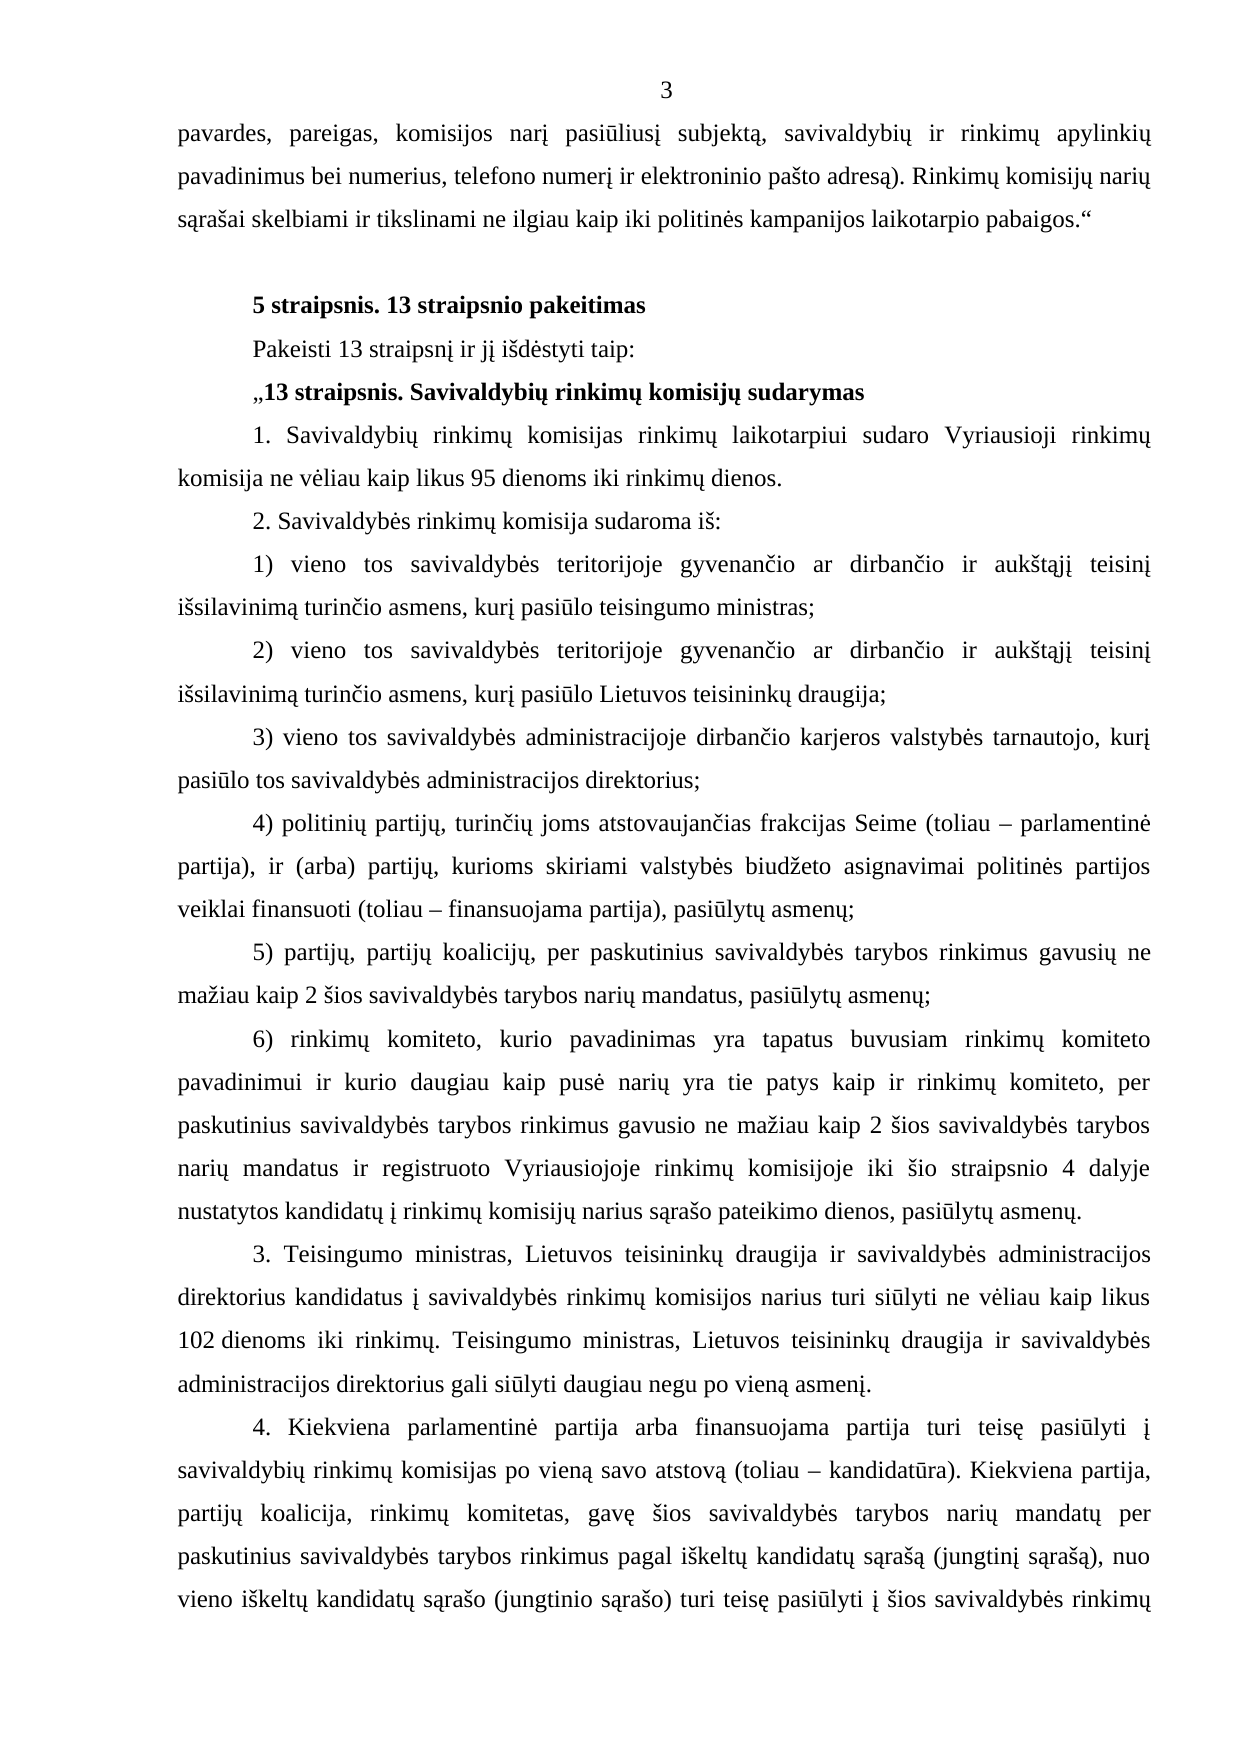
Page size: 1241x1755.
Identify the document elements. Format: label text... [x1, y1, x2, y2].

text 1) vieno tos savivaldybės teritorijoje gyvenančio ar dirbančio ir aukštąjį teisinį išsilavinimą turinčio asmens, kurį pasiūlo teisingumo ministras; [177, 549, 1152, 621]
text 2) vieno tos savivaldybės teritorijoje gyvenančio ar dirbančio ir aukštąjį teisinį išsilavinimą turinčio asmens, kurį pasiūlo Lietuvos teisininkų draugija; [177, 636, 1152, 707]
text Pakeisti 13 straipsnį ir jį išdėstyti taip: [177, 334, 1152, 362]
text 3. Teisingumo ministras, Lietuvos teisininkų draugija ir savivaldybės administracijos direktorius kandidatus į savivaldybės rinkimų komisijos narius turi siūlyti ne vėliau kaip likus 102 dienoms iki rinkimų. Teisingumo ministras, Lietuvos teisininkų draugija ir savivaldybės administracijos direktorius gali siūlyti daugiau negu po vieną asmenį. [177, 1239, 1152, 1397]
text 4. Kiekviena parlamentinė partija arba finansuojama partija turi teisę pasiūlyti į savivaldybių rinkimų komisijas po vieną savo atstovą (toliau – kandidatūra). Kiekviena partija, partijų koalicija, rinkimų komitetas, gavę šios savivaldybės tarybos narių mandatų per paskutinius savivaldybės tarybos rinkimus pagal iškeltų kandidatų sąrašą (jungtinį sąrašą), nuo vieno iškeltų kandidatų sąrašo (jungtinio sąrašo) turi teisę pasiūlyti į šios savivaldybės rinkimų [177, 1412, 1152, 1613]
text 3) vieno tos savivaldybės administracijoje dirbančio karjeros valstybės tarnautojo, kurį pasiūlo tos savivaldybės administracijos direktorius; [177, 722, 1152, 794]
text 5 straipsnis. 13 straipsnio pakeitimas [177, 291, 1152, 319]
text pavardes, pareigas, komisijos narį pasiūliusį subjektą, savivaldybių ir rinkimų apylinkių pavadinimus bei numerius, telefono numerį ir elektroninio pašto adresą). Rinkimų komisijų narių sąrašai skelbiami ir tikslinami ne ilgiau kaip iki politinės kampanijos laikotarpio pabaigos.“ [177, 118, 1152, 233]
text 6) rinkimų komiteto, kurio pavadinimas yra tapatus buvusiam rinkimų komiteto pavadinimui ir kurio daugiau kaip pusė narių yra tie patys kaip ir rinkimų komiteto, per paskutinius savivaldybės tarybos rinkimus gavusio ne mažiau kaip 2 šios savivaldybės tarybos narių mandatus ir registruoto Vyriausiojoje rinkimų komisijoje iki šio straipsnio 4 dalyje nustatytos kandidatų į rinkimų komisijų narius sąrašo pateikimo dienos, pasiūlytų asmenų. [177, 1024, 1152, 1225]
text 1. Savivaldybių rinkimų komisijas rinkimų laikotarpiui sudaro Vyriausioji rinkimų komisija ne vėliau kaip likus 95 dienoms iki rinkimų dienos. [177, 420, 1152, 492]
text 4) politinių partijų, turinčių joms atstovaujančias frakcijas Seime (toliau – parlamentinė partija), ir (arba) partijų, kurioms skiriami valstybės biudžeto asignavimai politinės partijos veiklai finansuoti (toliau – finansuojama partija), pasiūlytų asmenų; [177, 808, 1152, 923]
text 2. Savivaldybės rinkimų komisija sudaroma iš: [177, 506, 1152, 535]
text 5) partijų, partijų koalicijų, per paskutinius savivaldybės tarybos rinkimus gavusių ne mažiau kaip 2 šios savivaldybės tarybos narių mandatus, pasiūlytų asmenų; [177, 937, 1152, 1009]
text „13 straipsnis. Savivaldybių rinkimų komisijų sudarymas [177, 377, 1152, 406]
